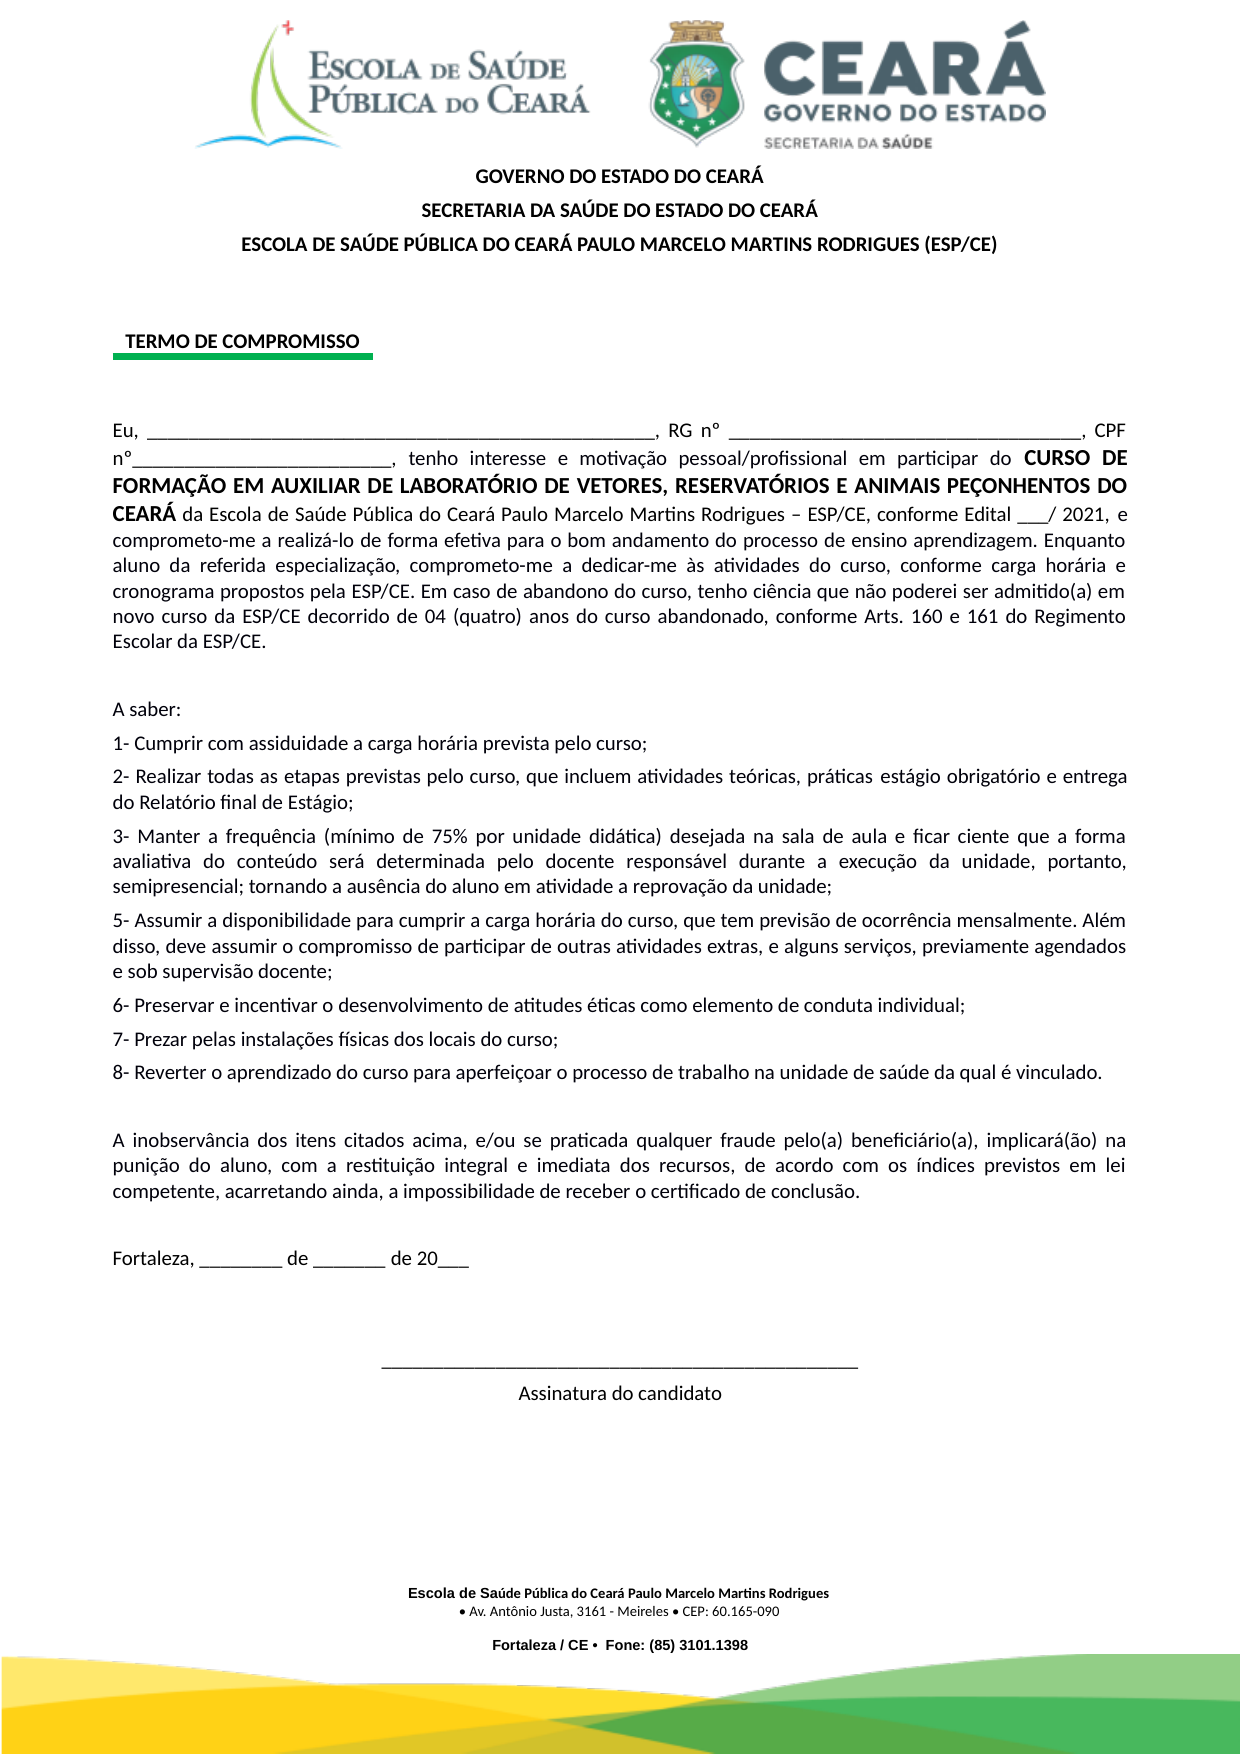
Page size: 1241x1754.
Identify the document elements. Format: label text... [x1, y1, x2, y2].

text A saber: [112, 696, 1128, 722]
text Fortaleza, ________ de _______ de 20___ [112, 1245, 1128, 1271]
list GOVERNO DO ESTADO DO CEARÁ [111, 163, 1128, 189]
text 5- Assumir a disponibilidade para cumprir a carga horária do curso, que tem previsão de ocorrência mensalmente. Além disso, deve assumir o compromisso de participar de outras atividades extras, e alguns serviços, previamente agendados e sob supervisão docente; [112, 907, 1128, 984]
text 6- Preservar e incentivar o desenvolvimento de atitudes éticas como elemento de conduta individual; [112, 992, 1128, 1017]
picture [1, 1654, 1240, 1754]
text Eu, _________________________________________________, RG nº __________________________________, CPF nº_________________________, tenho interesse e motivação pessoal/profissional em participar do CURSO DE FORMAÇÃO EM AUXILIAR DE LABORATÓRIO DE VETORES, RESERVATÓRIOS E ANIMAIS PEÇONHENTOS DO CEARÁ da Escola de Saúde Pública do Ceará Paulo Marcelo Martins Rodrigues – ESP/CE, conforme Edital ___/ 2021, e comprometo-me a realizá-lo de forma efetiva para o bom andamento do processo de ensino aprendizagem. Enquanto aluno da referida especialização, comprometo-me a dedicar-me às atividades do curso, conforme carga horária e cronograma propostos pela ESP/CE. Em caso de abandono do curso, tenho ciência que não poderei ser admitido(a) em novo curso da ESP/CE decorrido de 04 (quatro) anos do curso abandonado, conforme Arts. 160 e 161 do Regimento Escolar da ESP/CE. [112, 418, 1128, 654]
text ______________________________________________ [112, 1347, 1128, 1372]
list SECRETARIA DA SAÚDE DO ESTADO DO CEARÁ [111, 197, 1128, 222]
list ESCOLA DE SAÚDE PÚBLICA DO CEARÁ PAULO MARCELO MARTINS RODRIGUES (ESP/CE) [111, 231, 1128, 256]
text Assinatura do candidato [112, 1380, 1128, 1406]
text 7- Prezar pelas instalações físicas dos locais do curso; [112, 1026, 1128, 1051]
picture [194, 20, 1046, 149]
text 8- Reverter o aprendizado do curso para aperfeiçoar o processo de trabalho na unidade de saúde da qual é vinculado. [112, 1059, 1128, 1085]
text 3- Manter a frequência (mínimo de 75% por unidade didática) desejada na sala de aula e ficar ciente que a forma avaliativa do conteúdo será determinada pelo docente responsável durante a execução da unidade, portanto, semipresencial; tornando a ausência do aluno em atividade a reprovação da unidade; [112, 823, 1128, 899]
text 2- Realizar todas as etapas previstas pelo curso, que incluem atividades teóricas, práticas estágio obrigatório e entrega do Relatório final de Estágio; [112, 764, 1128, 814]
text A inobservância dos itens citados acima, e/ou se praticada qualquer fraude pelo(a) beneficiário(a), implicará(ão) na punição do aluno, com a restituição integral e imediata dos recursos, de acordo com os índices previstos em lei competente, acarretando ainda, a impossibilidade de receber o certificado de conclusão. [112, 1127, 1128, 1203]
text 1- Cumprir com assiduidade a carga horária prevista pelo curso; [112, 730, 1128, 755]
table_header TERMO DE COMPROMISSO [113, 328, 372, 353]
